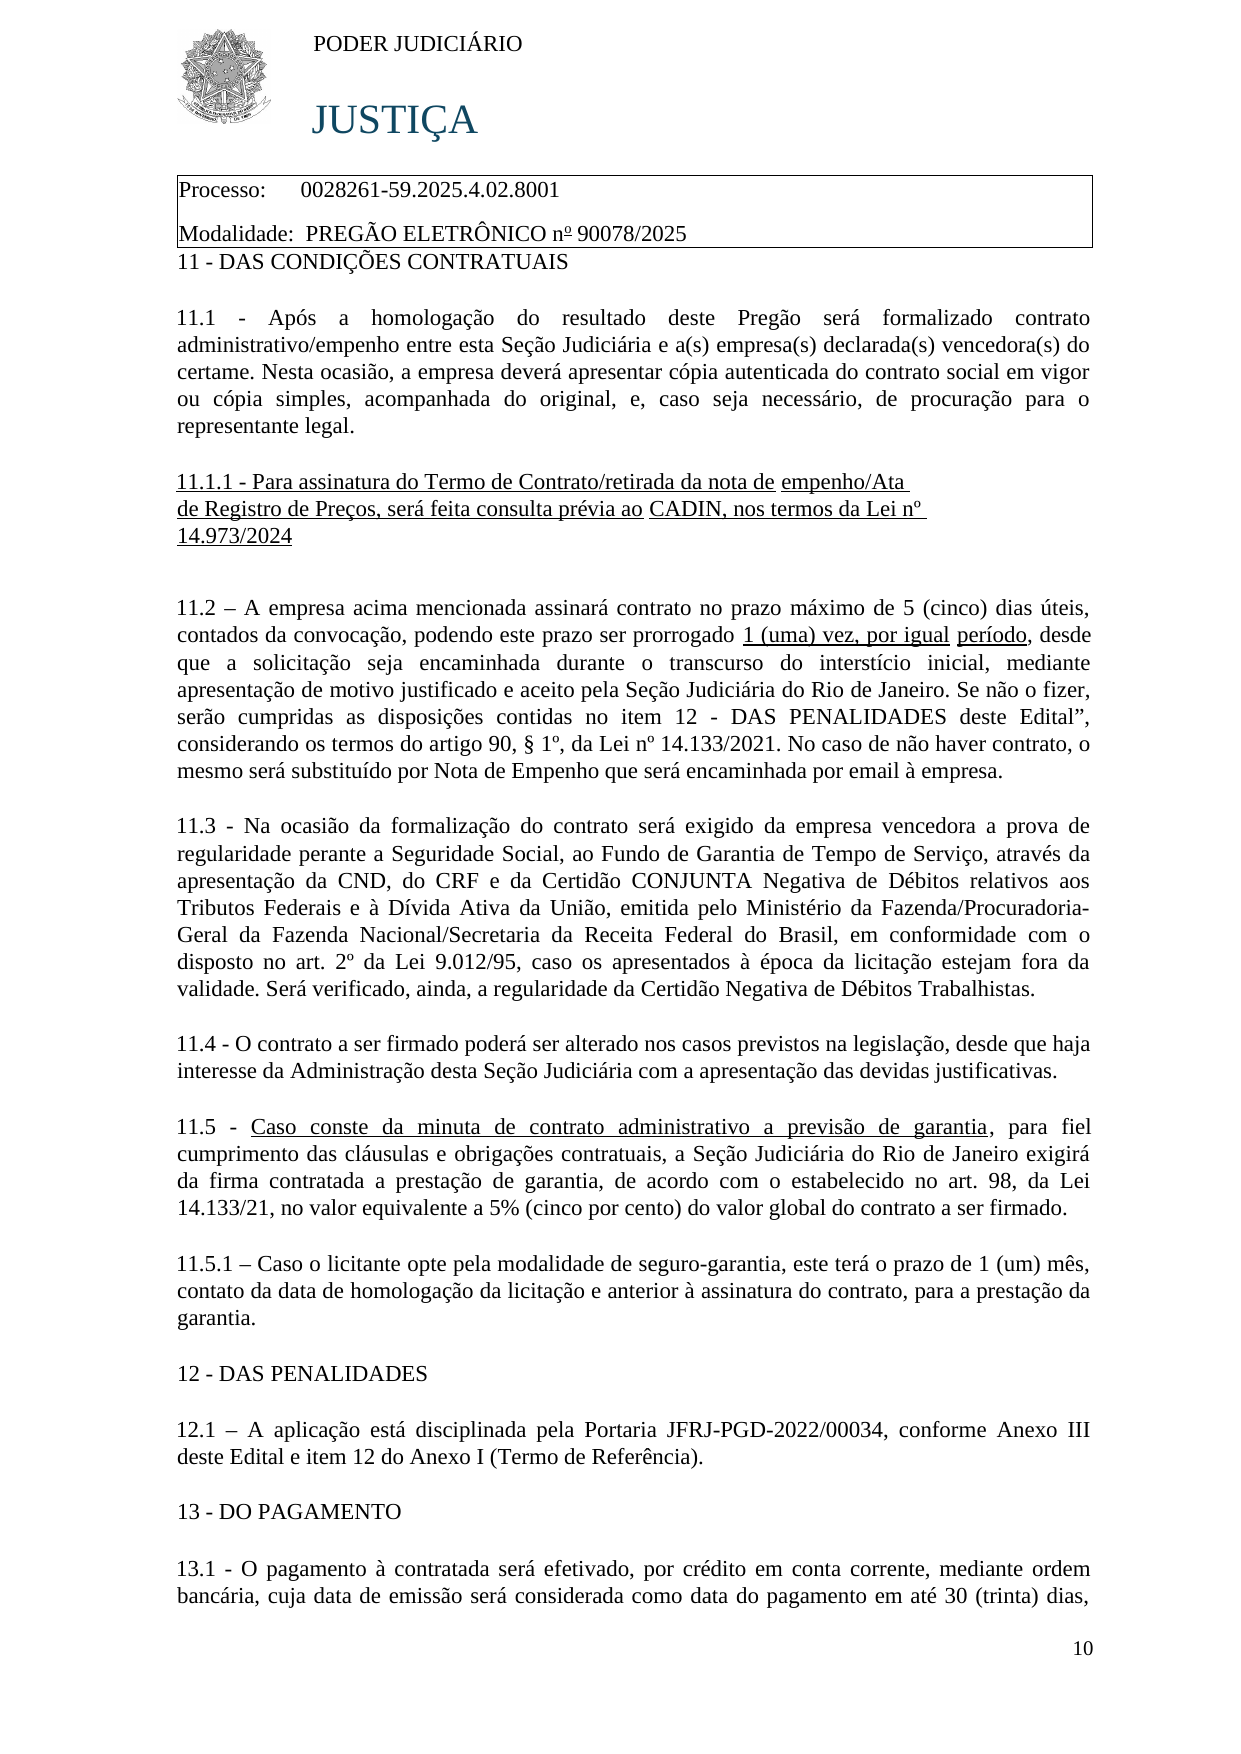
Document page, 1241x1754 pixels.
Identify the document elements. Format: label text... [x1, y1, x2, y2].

text 11.4 - O contrato a ser firmado poderá ser alterado nos casos previstos na legislação, desde que haja interesse da Administração desta Seção Judiciária com a apresentação das devidas justificativas. [176, 1031, 1092, 1084]
subtitle 13 - DO PAGAMENTO [177, 1498, 1093, 1525]
text 11.2 – A empresa acima mencionada assinará contrato no prazo máximo de 5 (cinco) dias úteis, contados da convocação, podendo este prazo ser prorrogado 1 (uma) vez, por igual período, desde que a solicitação seja encaminhada durante o transcurso do interstício inicial, mediante apresentação de motivo justificado e aceito pela Seção Judiciária do Rio de Janeiro. Se não o fizer, serão cumpridas as disposições contidas no item 12 - DAS PENALIDADES deste Edital”, considerando os termos do artigo 90, § 1º, da Lei nº 14.133/2021. No caso de não haver contrato, o mesmo será substituído por Nota de Empenho que será encaminhada por email à empresa. [176, 594, 1092, 783]
subtitle 11 - DAS CONDIÇÕES CONTRATUAIS [177, 248, 1093, 274]
subtitle 12 - DAS PENALIDADES [177, 1359, 1093, 1386]
text 11.1.1 - Para assinatura do Termo de Contrato/retirada da nota de empenho/Ata de Registro de Preços, será feita consulta prévia ao CADIN, nos termos da Lei nº 14.973/2024 [176, 468, 929, 548]
text 11.1 - Após a homologação do resultado deste Pregão será formalizado contrato administrativo/empenho entre esta Seção Judiciária e a(s) empresa(s) declarada(s) vencedora(s) do certame. Nesta ocasião, a empresa deverá apresentar cópia autenticada do contrato social em vigor ou cópia simples, acompanhada do original, e, caso seja necessário, de procuração para o representante legal. [176, 304, 1092, 439]
text 11.3 - Na ocasião da formalização do contrato será exigido da empresa vencedora a prova de regularidade perante a Seguridade Social, ao Fundo de Garantia de Tempo de Serviço, através da apresentação da CND, do CRF e da Certidão CONJUNTA Negativa de Débitos relativos aos Tributos Federais e à Dívida Ativa da União, emitida pelo Ministério da Fazenda/Procuradoria-Geral da Fazenda Nacional/Secretaria da Receita Federal do Brasil, em conformidade com o disposto no art. 2º da Lei 9.012/95, caso os apresentados à época da licitação estejam fora da validade. Será verificado, ainda, a regularidade da Certidão Negativa de Débitos Trabalhistas. [176, 812, 1092, 1001]
text 12.1 – A aplicação está disciplinada pela Portaria JFRJ-PGD-2022/00034, conforme Anexo III deste Edital e item 12 do Anexo I (Termo de Referência). [176, 1416, 1092, 1469]
text 11.5 - Caso conste da minuta de contrato administrativo a previsão de garantia, para fiel cumprimento das cláusulas e obrigações contratuais, a Seção Judiciária do Rio de Janeiro exigirá da firma contratada a prestação de garantia, de acordo com o estabelecido no art. 98, da Lei 14.133/21, no valor equivalente a 5% (cinco por cento) do valor global do contrato a ser firmado. [176, 1113, 1092, 1221]
text 11.5.1 – Caso o licitante opte pela modalidade de seguro-garantia, este terá o prazo de 1 (um) mês, contato da data de homologação da licitação e anterior à assinatura do contrato, para a prestação da garantia. [176, 1250, 1092, 1330]
text 13.1 - O pagamento à contratada será efetivado, por crédito em conta corrente, mediante ordem bancária, cuja data de emissão será considerada como data do pagamento em até 30 (trinta) dias, [176, 1555, 1092, 1608]
